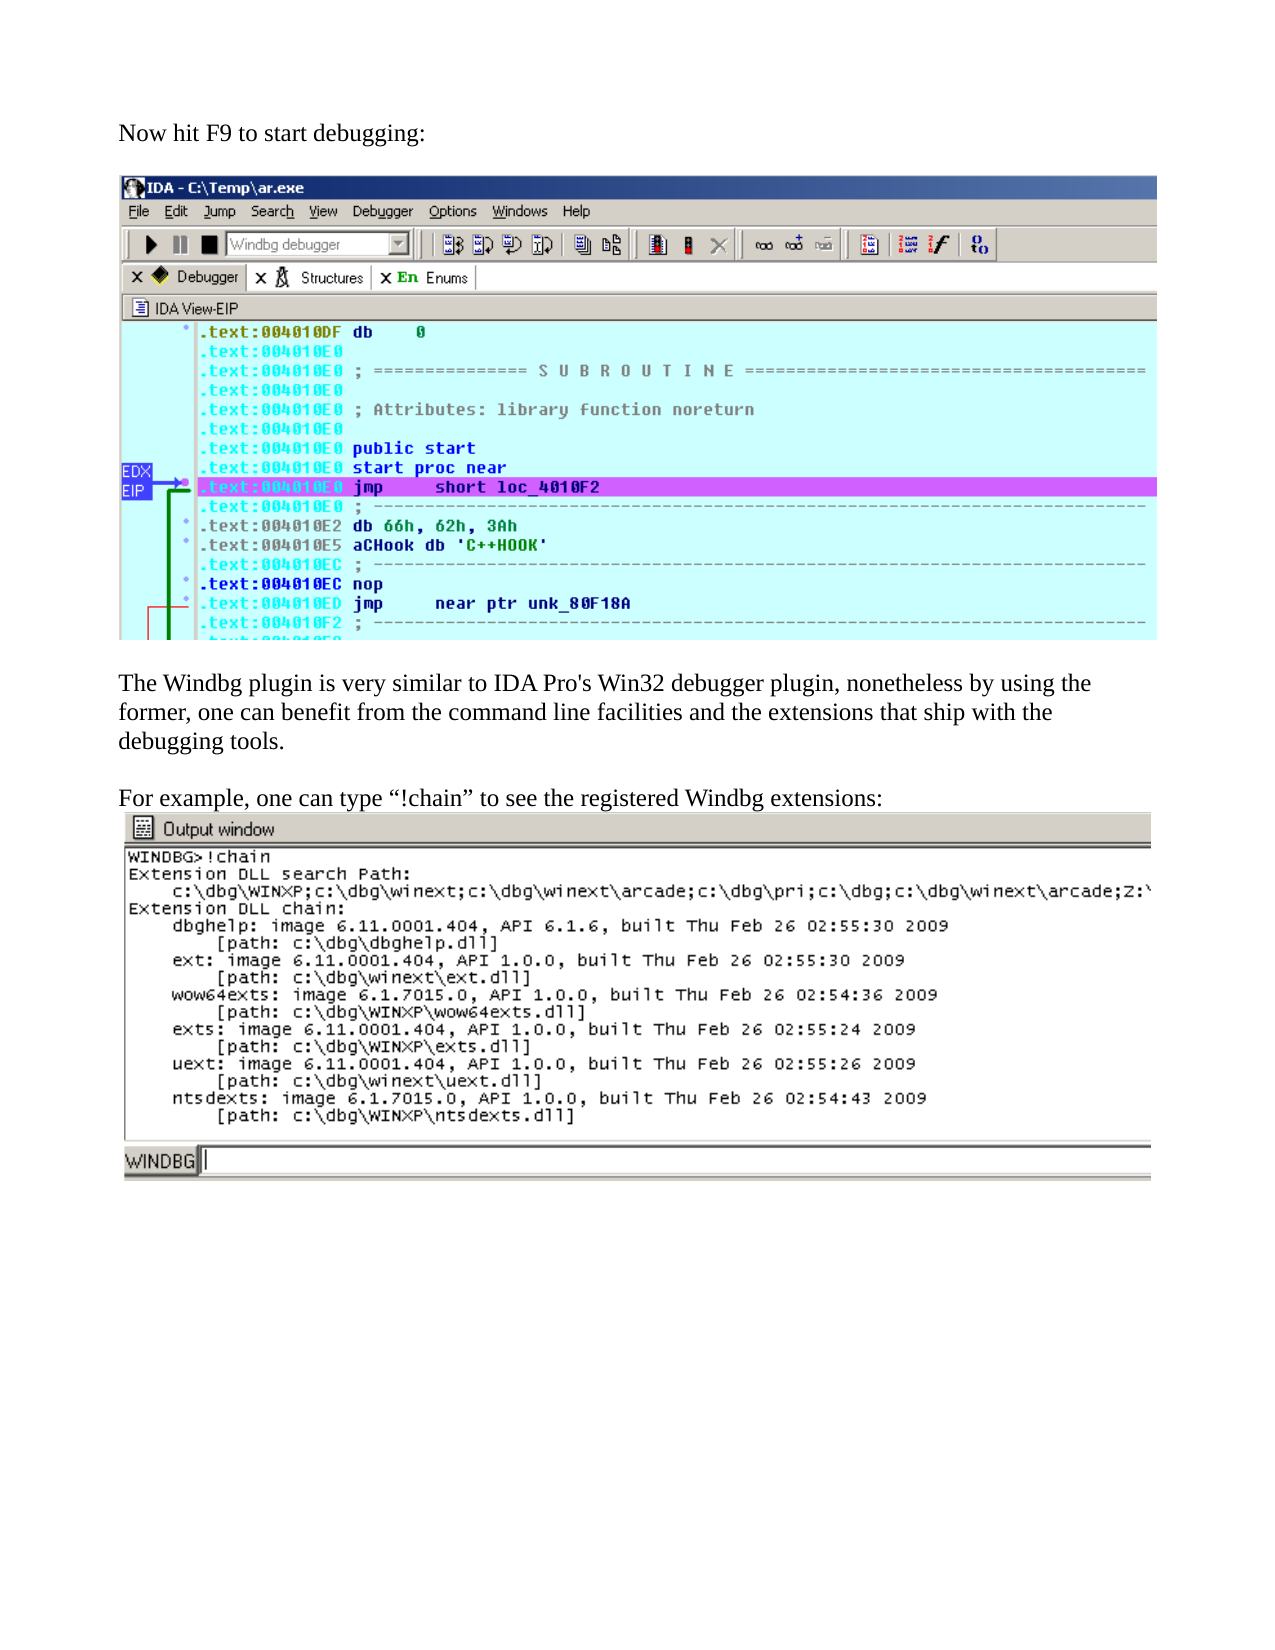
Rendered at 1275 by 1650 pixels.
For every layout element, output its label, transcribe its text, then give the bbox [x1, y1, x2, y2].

picture [118, 175, 1157, 640]
text For example, one can type “!chain” to see the registered Windbg extensions: [118, 783, 1157, 812]
text Now hit F9 to start debugging: [118, 118, 1157, 147]
picture [124, 812, 1151, 1181]
text The Windbg plugin is very similar to IDA Pro's Win32 debugger plugin, nonetheless by using the former, one can benefit from the command line facilities and the extensions that ship with the debugging tools. [118, 668, 1157, 754]
